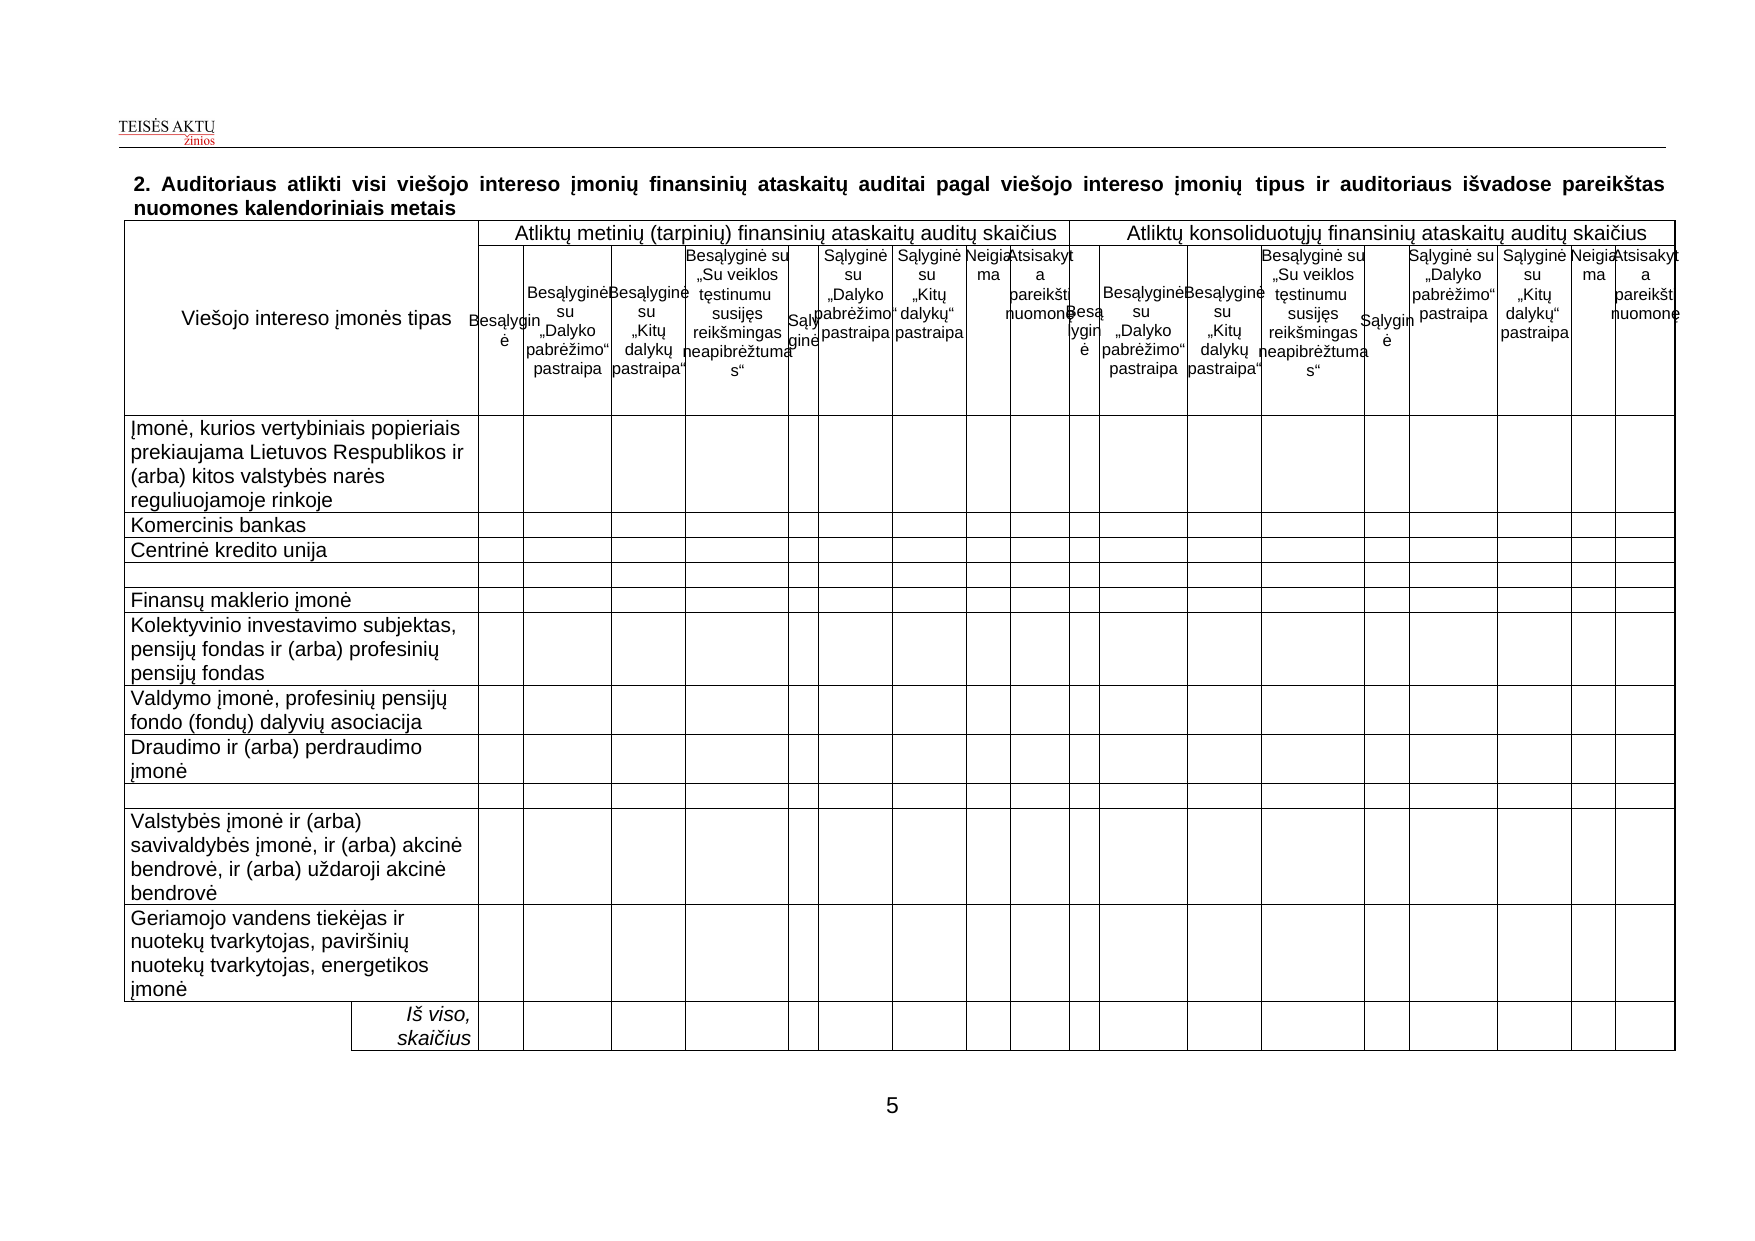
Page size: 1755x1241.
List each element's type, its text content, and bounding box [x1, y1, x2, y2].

table_cell [1410, 416, 1497, 512]
table_cell [1011, 538, 1069, 562]
table_cell [686, 513, 788, 537]
table_cell Geriamojo vandens tiekėjas ir nuotekų tvarkytojas, paviršinių nuotekų tvarkytojas, energetikos įmonė [125, 905, 478, 1001]
table_cell [479, 513, 523, 537]
table_cell Neigiama [967, 246, 1010, 415]
table_cell [524, 905, 611, 1001]
table_cell [1100, 686, 1187, 733]
table_cell [1011, 686, 1069, 733]
table_cell [893, 588, 966, 612]
table_cell [1498, 784, 1571, 807]
table_cell [1410, 784, 1497, 807]
table_cell [686, 538, 788, 562]
table_cell [967, 1002, 1010, 1050]
table_cell [524, 1002, 611, 1050]
table_cell [1262, 1002, 1364, 1050]
table_header Atliktų metinių (tarpinių) finansinių ataskaitų auditų skaičius [479, 221, 1069, 245]
table_cell [819, 563, 892, 587]
table_cell [1100, 735, 1187, 782]
table_cell [1070, 686, 1099, 733]
table_cell [967, 588, 1010, 612]
table_cell [893, 416, 966, 512]
table_cell [1410, 1002, 1497, 1050]
table_cell [789, 588, 818, 612]
table_cell [524, 416, 611, 512]
table_cell [686, 563, 788, 587]
table_cell [967, 905, 1010, 1001]
table_cell Atsisakyta pareikšti nuomonę [1011, 246, 1069, 415]
table_cell [893, 563, 966, 587]
table_cell [1616, 513, 1674, 537]
table_cell [1188, 416, 1261, 512]
table_cell [789, 784, 818, 807]
table_cell [479, 809, 523, 904]
table_cell [1572, 563, 1615, 587]
table_cell [686, 784, 788, 807]
table_cell [686, 1002, 788, 1050]
table_cell [1572, 613, 1615, 684]
table_cell [819, 416, 892, 512]
table_cell [1188, 613, 1261, 684]
table_cell [819, 538, 892, 562]
table_cell Sąlyginė su „Dalyko pabrėžimo“ pastraipa [1410, 246, 1497, 415]
table_cell [686, 905, 788, 1001]
table_cell [479, 784, 523, 807]
table_cell [789, 809, 818, 904]
table_cell [524, 784, 611, 807]
table_cell [612, 1002, 685, 1050]
table_cell [524, 588, 611, 612]
table_cell [1616, 416, 1674, 512]
table_cell [1070, 416, 1099, 512]
table_cell [893, 686, 966, 733]
table_cell [1572, 784, 1615, 807]
table_cell Sąlyginė [789, 246, 818, 415]
table_cell [479, 1002, 523, 1050]
table_cell [1572, 1002, 1615, 1050]
table_cell [1100, 809, 1187, 904]
table_cell [125, 784, 478, 807]
table_cell Besąlyginė su „Su veiklos tęstinumu susijęs reikšmingas neapibrėžtumas“ [686, 246, 788, 415]
table_cell [612, 538, 685, 562]
table_cell [1011, 588, 1069, 612]
table_cell [612, 588, 685, 612]
table_cell [1188, 563, 1261, 587]
table_cell [524, 686, 611, 733]
table_cell [612, 735, 685, 782]
table_cell [1616, 538, 1674, 562]
table_cell [1011, 613, 1069, 684]
table_cell [479, 563, 523, 587]
table_cell [1365, 613, 1409, 684]
table_cell [967, 538, 1010, 562]
table_cell [967, 686, 1010, 733]
table_cell [686, 613, 788, 684]
table_cell [1616, 563, 1674, 587]
table_cell [1100, 538, 1187, 562]
table_cell Valstybės įmonė ir (arba) savivaldybės įmonė, ir (arba) akcinė bendrovė, ir (arba) uždaroji akcinė bendrovė [125, 809, 478, 904]
table_cell Besąlyginė su „Kitų dalykų pastraipa“ [612, 246, 685, 415]
table_cell [1188, 735, 1261, 782]
table_cell [893, 809, 966, 904]
table_cell [1572, 588, 1615, 612]
table_cell [1410, 735, 1497, 782]
table_cell [789, 686, 818, 733]
table_cell [479, 735, 523, 782]
table_cell [1572, 809, 1615, 904]
table_cell Finansų maklerio įmonė [125, 588, 478, 612]
table_cell [1572, 735, 1615, 782]
table_cell [1070, 513, 1099, 537]
table_cell [1188, 538, 1261, 562]
table_cell [893, 735, 966, 782]
table_cell [1262, 686, 1364, 733]
table_cell [612, 513, 685, 537]
table_cell [1188, 784, 1261, 807]
table_cell [612, 416, 685, 512]
table_cell Neigiama [1572, 246, 1615, 415]
table_cell [612, 784, 685, 807]
table_cell [789, 563, 818, 587]
table_cell [1616, 613, 1674, 684]
table_cell [1262, 563, 1364, 587]
table_cell [1100, 563, 1187, 587]
table_cell [1188, 513, 1261, 537]
table_cell [967, 613, 1010, 684]
table_cell [1410, 588, 1497, 612]
table_cell [524, 613, 611, 684]
table_cell [1498, 513, 1571, 537]
table_cell [1616, 784, 1674, 807]
table_cell [686, 416, 788, 512]
table_cell [686, 686, 788, 733]
table_cell Sąlyginė su „Kitų dalykų“ pastraipa [1498, 246, 1571, 415]
table_cell [1070, 588, 1099, 612]
table_cell [479, 686, 523, 733]
table_cell [893, 513, 966, 537]
table_cell [819, 588, 892, 612]
table_cell [524, 563, 611, 587]
table_cell [1498, 809, 1571, 904]
table_cell [1070, 613, 1099, 684]
table_cell [479, 538, 523, 562]
table_cell [1410, 613, 1497, 684]
table_cell [612, 563, 685, 587]
table_cell [1011, 809, 1069, 904]
table_cell [1365, 809, 1409, 904]
table_cell [819, 686, 892, 733]
table_cell [1188, 905, 1261, 1001]
table_cell [1262, 809, 1364, 904]
table_header Atliktų konsoliduotųjų finansinių ataskaitų auditų skaičius [1070, 221, 1674, 245]
table_cell [1100, 1002, 1187, 1050]
table_cell [1011, 416, 1069, 512]
table_cell [125, 1002, 351, 1050]
table_cell [789, 513, 818, 537]
table_cell [479, 905, 523, 1001]
table_cell [1011, 735, 1069, 782]
table_cell [1262, 784, 1364, 807]
table_cell [789, 735, 818, 782]
table_cell Besąlyginė su „Dalyko pabrėžimo“ pastraipa [524, 246, 611, 415]
table_cell Besąlyginė su „Su veiklos tęstinumu susijęs reikšmingas neapibrėžtumas“ [1262, 246, 1364, 415]
table_cell [1365, 588, 1409, 612]
table_cell [524, 538, 611, 562]
table_cell [1070, 538, 1099, 562]
table_cell [819, 513, 892, 537]
table_cell [1262, 735, 1364, 782]
table_cell [1188, 588, 1261, 612]
table_cell [1572, 538, 1615, 562]
table_cell [1262, 538, 1364, 562]
table_cell Kolektyvinio investavimo subjektas, pensijų fondas ir (arba) profesinių pensijų fondas [125, 613, 478, 684]
table_cell [1188, 809, 1261, 904]
table_cell Sąlyginė [1365, 246, 1409, 415]
table_cell Besąlyginė su „Dalyko pabrėžimo“ pastraipa [1100, 246, 1187, 415]
table_cell [479, 416, 523, 512]
table_cell [819, 1002, 892, 1050]
table_cell [524, 735, 611, 782]
table_cell Sąlyginė su „Dalyko pabrėžimo“ pastraipa [819, 246, 892, 415]
table_cell [1365, 905, 1409, 1001]
table_cell [1262, 588, 1364, 612]
table_cell Besąlyginė [1070, 246, 1099, 415]
table_cell [967, 513, 1010, 537]
table_cell [612, 905, 685, 1001]
table_cell [1365, 416, 1409, 512]
table_cell [1616, 588, 1674, 612]
table_cell [789, 1002, 818, 1050]
table_cell [524, 513, 611, 537]
table_cell [1616, 686, 1674, 733]
table_cell [1498, 1002, 1571, 1050]
table_cell [1262, 905, 1364, 1001]
table_cell [1572, 513, 1615, 537]
table_cell [1262, 513, 1364, 537]
table_cell [479, 588, 523, 612]
table_cell [819, 613, 892, 684]
table_cell [893, 613, 966, 684]
table_cell [1616, 905, 1674, 1001]
table_cell [1498, 905, 1571, 1001]
table_cell [1498, 735, 1571, 782]
table_cell [1410, 686, 1497, 733]
table_cell [967, 809, 1010, 904]
table_cell [1616, 1002, 1674, 1050]
table_cell [1100, 513, 1187, 537]
table_cell Besąlyginė su „Kitų dalykų pastraipa“ [1188, 246, 1261, 415]
table_cell [1365, 686, 1409, 733]
table_cell [1498, 588, 1571, 612]
table_cell [1410, 513, 1497, 537]
table_cell [893, 538, 966, 562]
table_cell Komercinis bankas [125, 513, 478, 537]
table_cell [789, 538, 818, 562]
table_cell Įmonė, kurios vertybiniais popieriais prekiaujama Lietuvos Respublikos ir (arba) kitos valstybės narės reguliuojamoje rinkoje [125, 416, 478, 512]
table_cell [1011, 563, 1069, 587]
table_cell [1070, 905, 1099, 1001]
table_header Viešojo intereso įmonės tipas [125, 221, 478, 415]
table_cell [789, 416, 818, 512]
table_cell [1011, 905, 1069, 1001]
table_cell Atsisakyta pareikšti nuomonę [1616, 246, 1674, 415]
table_cell [967, 563, 1010, 587]
table_cell [1070, 735, 1099, 782]
table_cell [1070, 563, 1099, 587]
table_cell [686, 809, 788, 904]
table_cell [1410, 563, 1497, 587]
table_cell [524, 809, 611, 904]
table_cell [819, 735, 892, 782]
table_cell [967, 416, 1010, 512]
table_cell [1100, 784, 1187, 807]
table_cell [1572, 686, 1615, 733]
table_cell [893, 784, 966, 807]
table_cell Besąlyginė [479, 246, 523, 415]
table_cell [1011, 784, 1069, 807]
table_cell [1070, 784, 1099, 807]
table_cell [1100, 588, 1187, 612]
table_cell [1365, 513, 1409, 537]
table_cell [1572, 905, 1615, 1001]
table_cell [1011, 513, 1069, 537]
table_cell [1410, 905, 1497, 1001]
table_cell [1572, 416, 1615, 512]
table_cell [1616, 735, 1674, 782]
table_cell [1100, 416, 1187, 512]
table_cell [1498, 613, 1571, 684]
table_cell [1365, 563, 1409, 587]
table_cell [1365, 735, 1409, 782]
table_cell [1498, 563, 1571, 587]
text 2. Auditoriaus atlikti visi viešojo intereso įmonių finansinių ataskaitų auditai pagal viešojo intereso įmonių tipus ir auditoriaus išvadose pareikštas nuomones kalendoriniais metais [133, 172, 1666, 220]
table_cell [819, 784, 892, 807]
table_cell [1410, 809, 1497, 904]
table_cell [612, 686, 685, 733]
table_cell [893, 905, 966, 1001]
table_cell [1365, 784, 1409, 807]
table_cell [1262, 416, 1364, 512]
table_cell [1188, 686, 1261, 733]
table_cell Draudimo ir (arba) perdraudimo įmonė [125, 735, 478, 782]
table_cell [686, 735, 788, 782]
table_cell [612, 809, 685, 904]
table_cell [893, 1002, 966, 1050]
table_cell [612, 613, 685, 684]
table_cell [1100, 613, 1187, 684]
table_cell [686, 588, 788, 612]
table_cell Iš viso, skaičius [352, 1002, 478, 1050]
table_cell [1498, 416, 1571, 512]
table_cell [1365, 1002, 1409, 1050]
table_cell [1011, 1002, 1069, 1050]
table_cell [125, 563, 478, 587]
table_cell [1262, 613, 1364, 684]
table_cell Sąlyginė su „Kitų dalykų“ pastraipa [893, 246, 966, 415]
table_cell [1070, 1002, 1099, 1050]
table_cell [789, 905, 818, 1001]
table_cell [1616, 809, 1674, 904]
table_cell [789, 613, 818, 684]
table_cell [819, 905, 892, 1001]
table_cell Valdymo įmonė, profesinių pensijų fondo (fondų) dalyvių asociacija [125, 686, 478, 733]
table_cell [1188, 1002, 1261, 1050]
table_cell [967, 784, 1010, 807]
table_cell [1100, 905, 1187, 1001]
table_cell [1498, 538, 1571, 562]
table_cell [819, 809, 892, 904]
table_cell [1365, 538, 1409, 562]
table_cell [1410, 538, 1497, 562]
table_cell [967, 735, 1010, 782]
table_cell Centrinė kredito unija [125, 538, 478, 562]
table_cell [1070, 809, 1099, 904]
table_cell [479, 613, 523, 684]
table_cell [1498, 686, 1571, 733]
